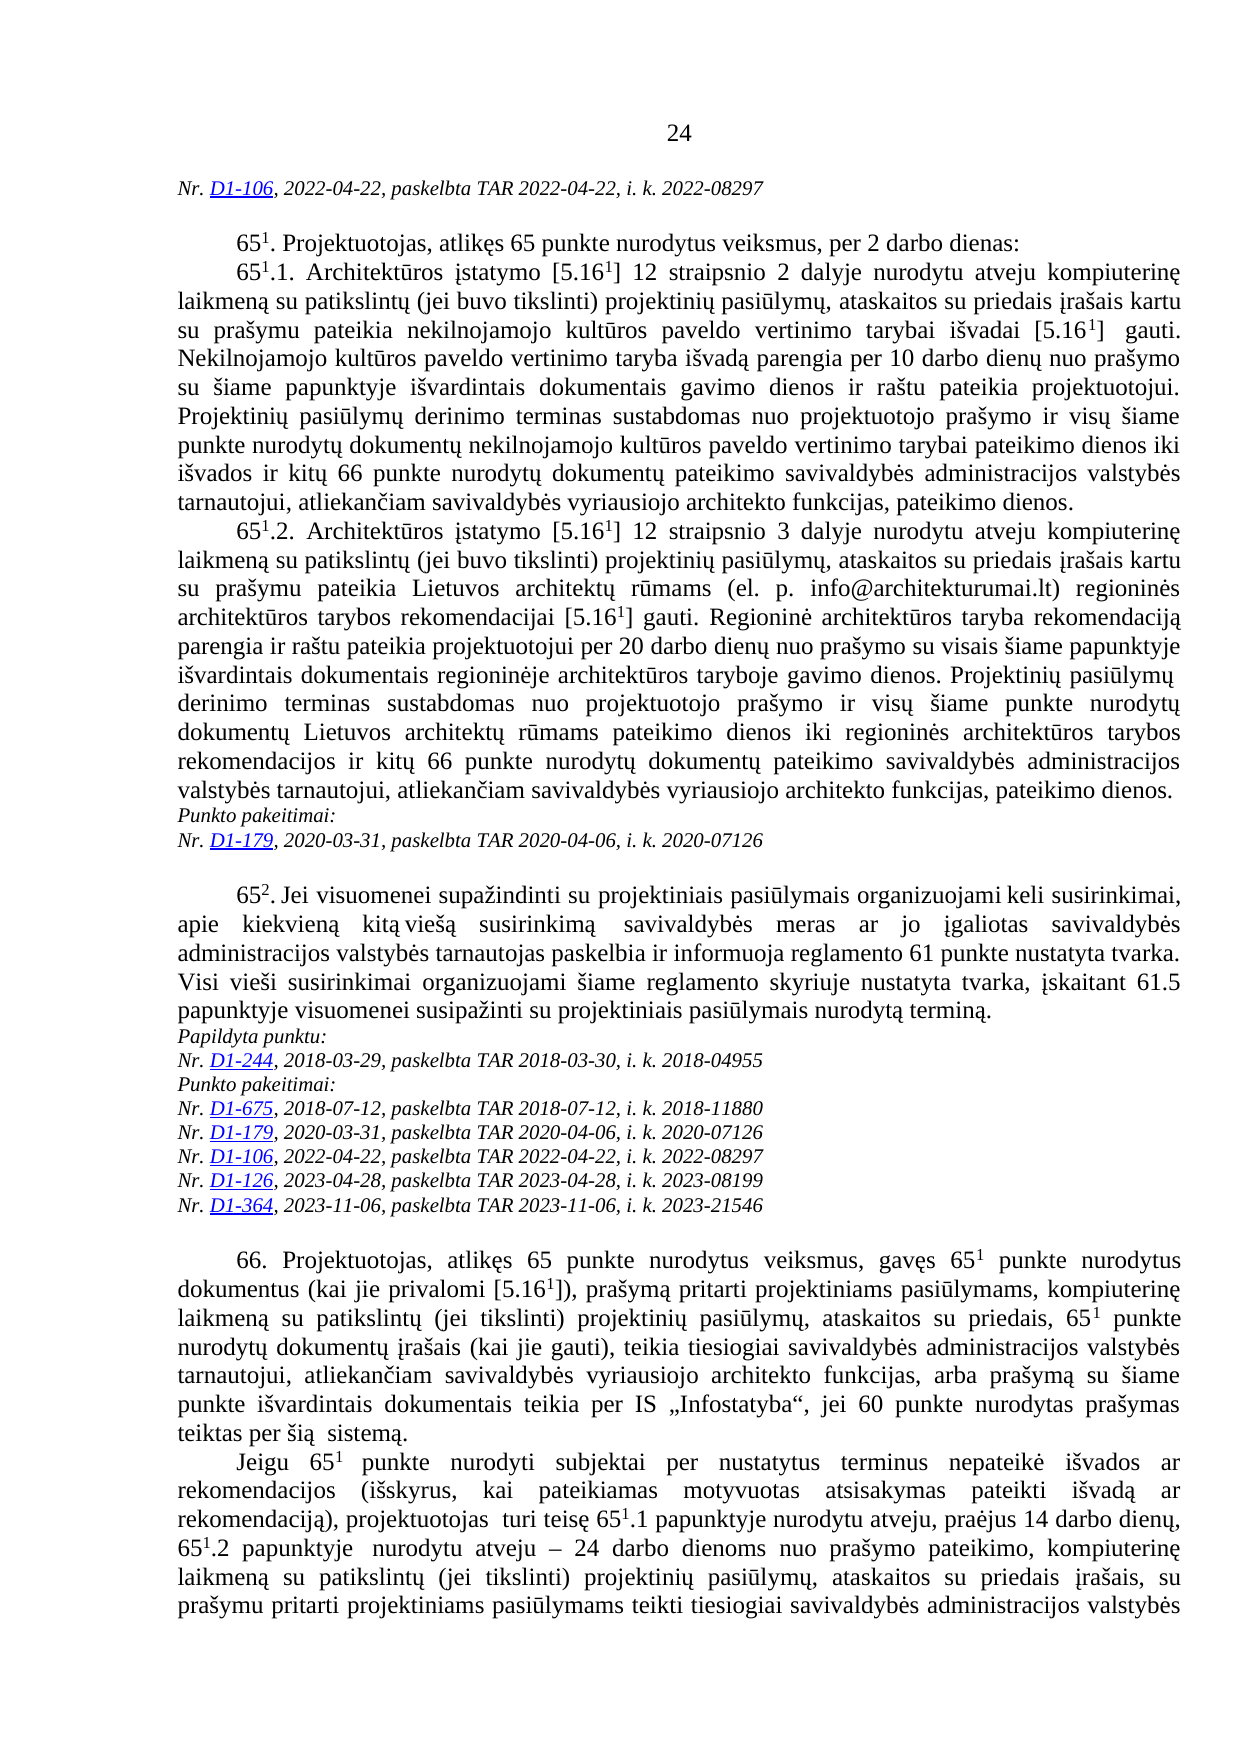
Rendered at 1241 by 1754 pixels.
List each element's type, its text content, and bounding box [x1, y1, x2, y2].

text Punkto pakeitimai: [177, 1072, 1181, 1096]
text Papildyta punktu: [177, 1024, 1181, 1048]
text Nr. D1-179, 2020-03-31, paskelbta TAR 2020-04-06, i. k. 2020-07126 [177, 827, 1181, 852]
text 66. Projektuotojas, atlikęs 65 punkte nurodytus veiksmus, gavęs 651 punkte nurodytus dokumentus (kai jie privalomi [5.161]), prašymą pritarti projektiniams pasiūlymams, kompiuterinę laikmeną su patikslintų (jei tikslinti) projektinių pasiūlymų, ataskaitos su priedais, 651 punkte nurodytų dokumentų įrašais (kai jie gauti), teikia tiesiogiai savivaldybės administracijos valstybės tarnautojui, atliekančiam savivaldybės vyriausiojo architekto funkcijas, arba prašymą su šiame punkte išvardintais dokumentais teikia per IS „Infostatyba“, jei 60 punkte nurodytas prašymas teiktas per šią sistemą. [177, 1245, 1181, 1447]
text Nr. D1-179, 2020-03-31, paskelbta TAR 2020-04-06, i. k. 2020-07126 [177, 1120, 1181, 1144]
text Punkto pakeitimai: [177, 803, 1181, 827]
text Nr. D1-126, 2023-04-28, paskelbta TAR 2023-04-28, i. k. 2023-08199 [177, 1168, 1181, 1192]
text 651.1. Architektūros įstatymo [5.161] 12 straipsnio 2 dalyje nurodytu atveju kompiuterinę laikmeną su patikslintų (jei buvo tikslinti) projektinių pasiūlymų, ataskaitos su priedais įrašais kartu su prašymu pateikia nekilnojamojo kultūros paveldo vertinimo tarybai išvadai [5.161] gauti. Nekilnojamojo kultūros paveldo vertinimo taryba išvadą parengia per 10 darbo dienų nuo prašymo su šiame papunktyje išvardintais dokumentais gavimo dienos ir raštu pateikia projektuotojui. Projektinių pasiūlymų derinimo terminas sustabdomas nuo projektuotojo prašymo ir visų šiame punkte nurodytų dokumentų nekilnojamojo kultūros paveldo vertinimo tarybai pateikimo dienos iki išvados ir kitų 66 punkte nurodytų dokumentų pateikimo savivaldybės administracijos valstybės tarnautojui, atliekančiam savivaldybės vyriausiojo architekto funkcijas, pateikimo dienos. [177, 257, 1181, 516]
text 651. Projektuotojas, atlikęs 65 punkte nurodytus veiksmus, per 2 darbo dienas: [177, 228, 1181, 257]
text Nr. D1-106, 2022-04-22, paskelbta TAR 2022-04-22, i. k. 2022-08297 [177, 1144, 1181, 1168]
text 651.2. Architektūros įstatymo [5.161] 12 straipsnio 3 dalyje nurodytu atveju kompiuterinę laikmeną su patikslintų (jei buvo tikslinti) projektinių pasiūlymų, ataskaitos su priedais įrašais kartu su prašymu pateikia Lietuvos architektų rūmams (el. p. info@architekturumai.lt) regioninės architektūros tarybos rekomendacijai [5.161] gauti. Regioninė architektūros taryba rekomendaciją parengia ir raštu pateikia projektuotojui per 20 darbo dienų nuo prašymo su visais šiame papunktyje išvardintais dokumentais regioninėje architektūros taryboje gavimo dienos. Projektinių pasiūlymų derinimo terminas sustabdomas nuo projektuotojo prašymo ir visų šiame punkte nurodytų dokumentų Lietuvos architektų rūmams pateikimo dienos iki regioninės architektūros tarybos rekomendacijos ir kitų 66 punkte nurodytų dokumentų pateikimo savivaldybės administracijos valstybės tarnautojui, atliekančiam savivaldybės vyriausiojo architekto funkcijas, pateikimo dienos. [177, 516, 1181, 803]
text Nr. D1-364, 2023-11-06, paskelbta TAR 2023-11-06, i. k. 2023-21546 [177, 1192, 1181, 1217]
text Jeigu 651 punkte nurodyti subjektai per nustatytus terminus nepateikė išvados ar rekomendacijos (išskyrus, kai pateikiamas motyvuotas atsisakymas pateikti išvadą ar rekomendaciją), projektuotojas turi teisę 651.1 papunktyje nurodytu atveju, praėjus 14 darbo dienų, 651.2 papunktyje nurodytu atveju – 24 darbo dienoms nuo prašymo pateikimo, kompiuterinę laikmeną su patikslintų (jei tikslinti) projektinių pasiūlymų, ataskaitos su priedais įrašais, su prašymu pritarti projektiniams pasiūlymams teikti tiesiogiai savivaldybės administracijos valstybės [177, 1447, 1181, 1619]
text Nr. D1-675, 2018-07-12, paskelbta TAR 2018-07-12, i. k. 2018-11880 [177, 1096, 1181, 1120]
text Nr. D1-106, 2022-04-22, paskelbta TAR 2022-04-22, i. k. 2022-08297 [177, 176, 1181, 200]
text Nr. D1-244, 2018-03-29, paskelbta TAR 2018-03-30, i. k. 2018-04955 [177, 1048, 1181, 1072]
text 652. Jei visuomenei supažindinti su projektiniais pasiūlymais organizuojami keli susirinkimai, apie kiekvieną kitą viešą susirinkimą savivaldybės meras ar jo įgaliotas savivaldybės administracijos valstybės tarnautojas paskelbia ir informuoja reglamento 61 punkte nustatyta tvarka. Visi vieši susirinkimai organizuojami šiame reglamento skyriuje nustatyta tvarka, įskaitant 61.5 papunktyje visuomenei susipažinti su projektiniais pasiūlymais nurodytą terminą. [177, 880, 1181, 1024]
